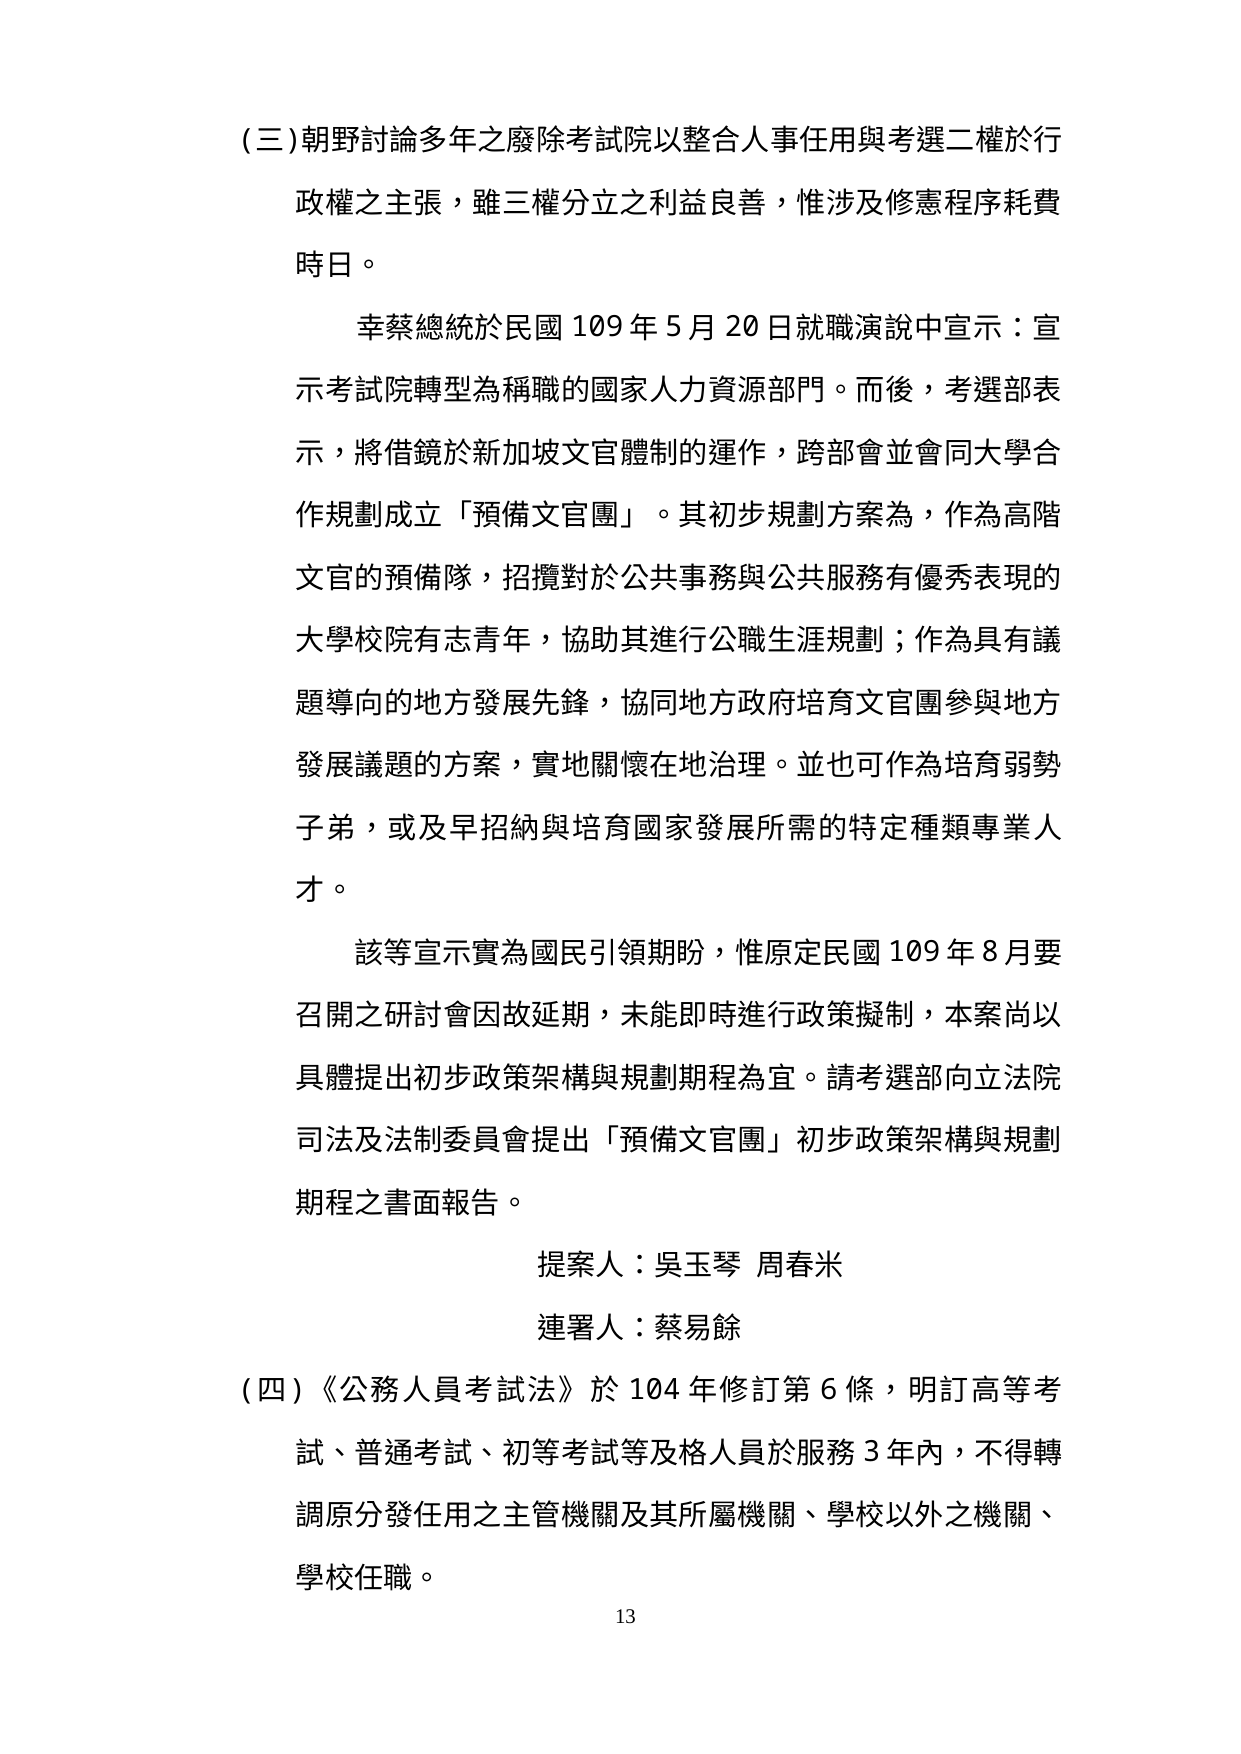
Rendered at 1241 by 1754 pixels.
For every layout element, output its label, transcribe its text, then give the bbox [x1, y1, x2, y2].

text (三)朝野討論多年之廢除考試院以整合人事任用與考選二權於行政權之主張，雖三權分立之利益良善，惟涉及修憲程序耗費時日。 [237, 96, 1063, 284]
text 該等宣示實為國民引領期盼，惟原定民國109年8月要召開之研討會因故延期，未能即時進行政策擬制，本案尚以具體提出初步政策架構與規劃期程為宜。請考選部向立法院司法及法制委員會提出「預備文官團」初步政策架構與規劃期程之書面報告。 [237, 909, 1063, 1221]
text (四)《公務人員考試法》於104年修訂第6條，明訂高等考試、普通考試、初等考試等及格人員於服務3年內，不得轉調原分發任用之主管機關及其所屬機關、學校以外之機關、學校任職。 [237, 1346, 1063, 1596]
text 提案人：吳玉琴 周春米 [537, 1221, 1063, 1284]
text 連署人：蔡易餘 [537, 1284, 1063, 1346]
text 幸蔡總統於民國109年5月20日就職演說中宣示：宣示考試院轉型為稱職的國家人力資源部門。而後，考選部表示，將借鏡於新加坡文官體制的運作，跨部會並會同大學合作規劃成立「預備文官團」。其初步規劃方案為，作為高階文官的預備隊，招攬對於公共事務與公共服務有優秀表現的大學校院有志青年，協助其進行公職生涯規劃；作為具有議題導向的地方發展先鋒，協同地方政府培育文官團參與地方發展議題的方案，實地關懷在地治理。並也可作為培育弱勢子弟，或及早招納與培育國家發展所需的特定種類專業人才。 [237, 284, 1063, 909]
